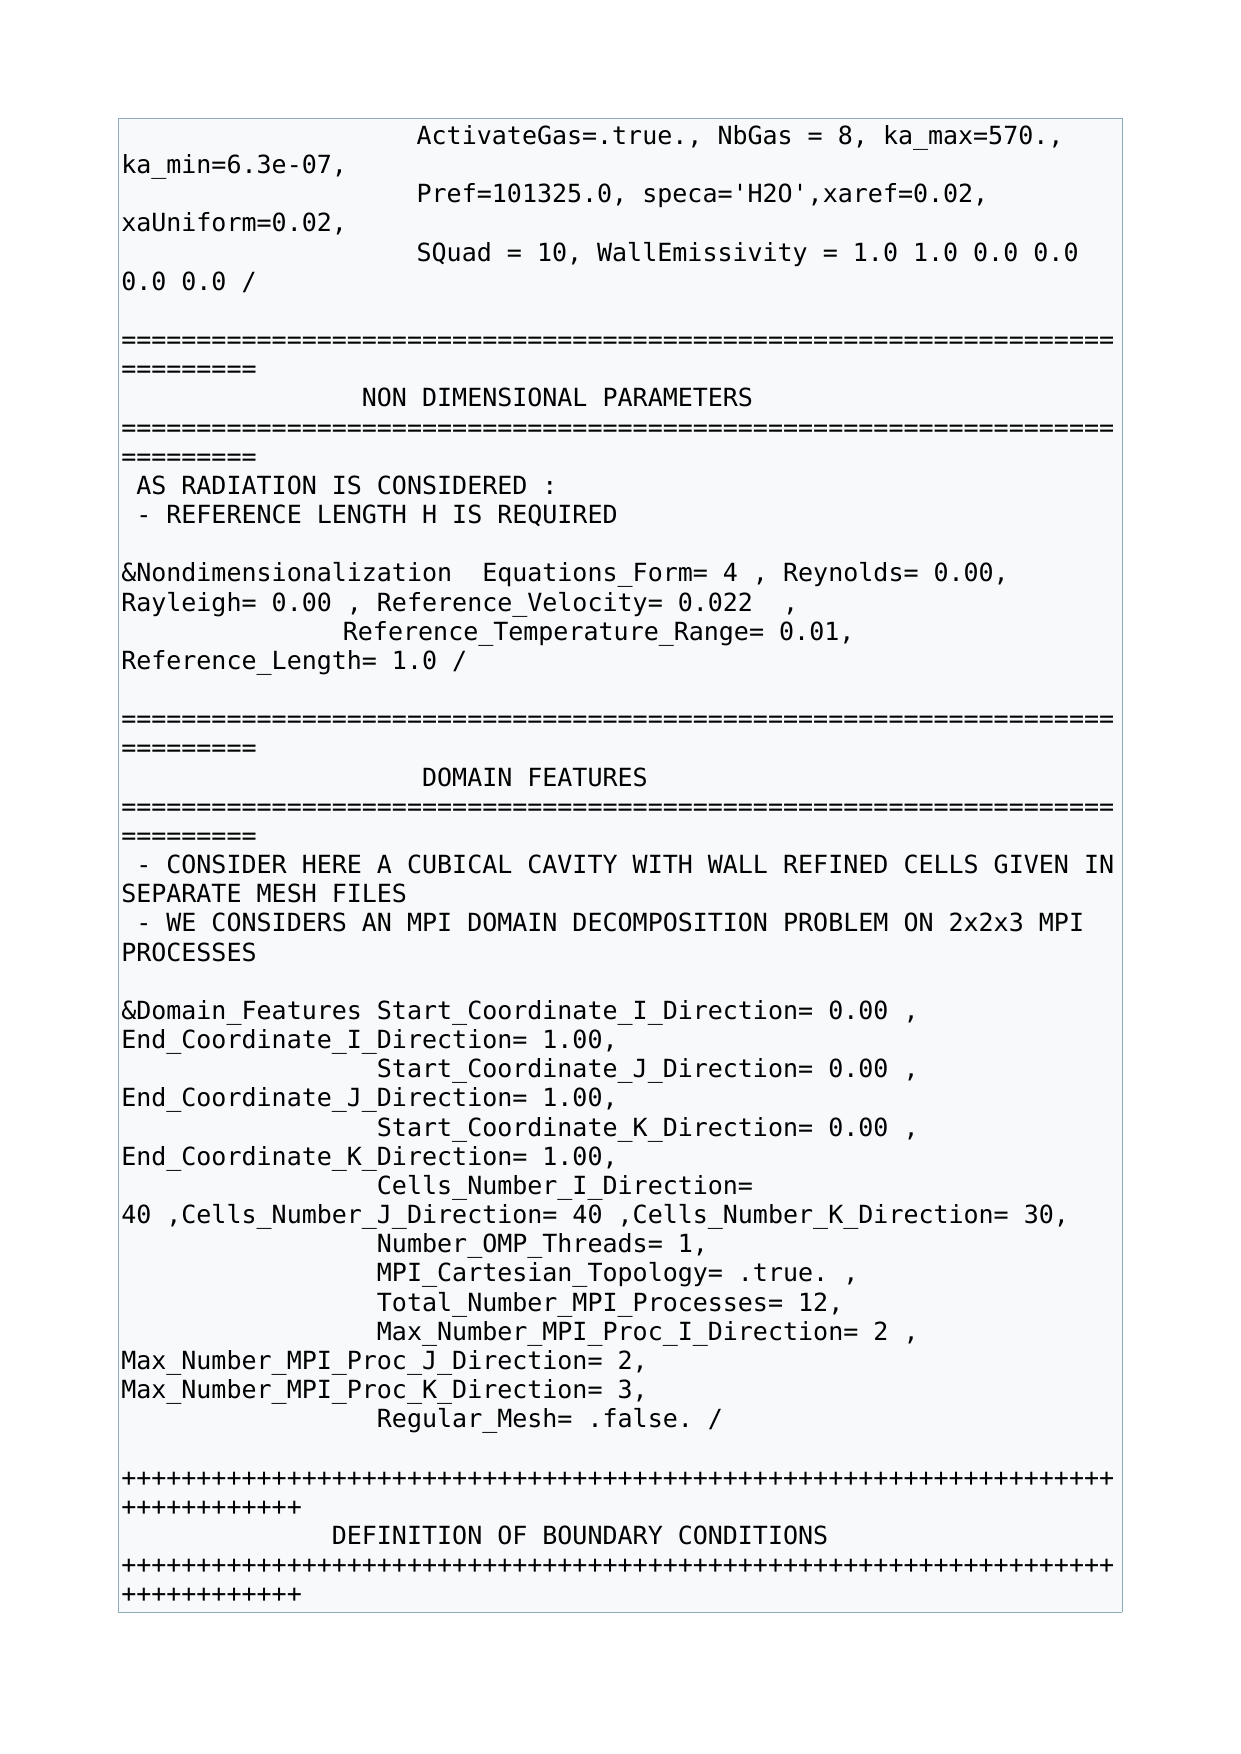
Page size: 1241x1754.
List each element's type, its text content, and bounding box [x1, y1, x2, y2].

table_header ActivateGas=.true., NbGas = 8, ka_max=570., ka_min=6.3e-07, Pref=101325.0, speca='H2O',xaref=0.02, xaUniform=0.02, SQuad = 10, WallEmissivity = 1.0 1.0 0.0 0.0 0.0 0.0 / =========================================================================== NON DIMENSIONAL PARAMETERS =========================================================================== AS RADIATION IS CONSIDERED : - REFERENCE LENGTH H IS REQUIRED &Nondimensionalization Equations_Form= 4 , Reynolds= 0.00, Rayleigh= 0.00 , Reference_Velocity= 0.022 , Reference_Temperature_Range= 0.01, Reference_Length= 1.0 / =========================================================================== DOMAIN FEATURES =========================================================================== - CONSIDER HERE A CUBICAL CAVITY WITH WALL REFINED CELLS GIVEN IN SEPARATE MESH FILES - WE CONSIDERS AN MPI DOMAIN DECOMPOSITION PROBLEM ON 2x2x3 MPI PROCESSES &Domain_Features Start_Coordinate_I_Direction= 0.00 , End_Coordinate_I_Direction= 1.00, Start_Coordinate_J_Direction= 0.00 , End_Coordinate_J_Direction= 1.00, Start_Coordinate_K_Direction= 0.00 , End_Coordinate_K_Direction= 1.00, Cells_Number_I_Direction= 40 ,Cells_Number_J_Direction= 40 ,Cells_Number_K_Direction= 30, Number_OMP_Threads= 1, MPI_Cartesian_Topology= .true. , Total_Number_MPI_Processes= 12, Max_Number_MPI_Proc_I_Direction= 2 , Max_Number_MPI_Proc_J_Direction= 2, Max_Number_MPI_Proc_K_Direction= 3, Regular_Mesh= .false. / ++++++++++++++++++++++++++++++++++++++++++++++++++++++++++++++++++++++++++++++ DEFINITION OF BOUNDARY CONDITIONS ++++++++++++++++++++++++++++++++++++++++++++++++++++++++++++++++++++++++++++++ [119, 119, 1122, 1612]
